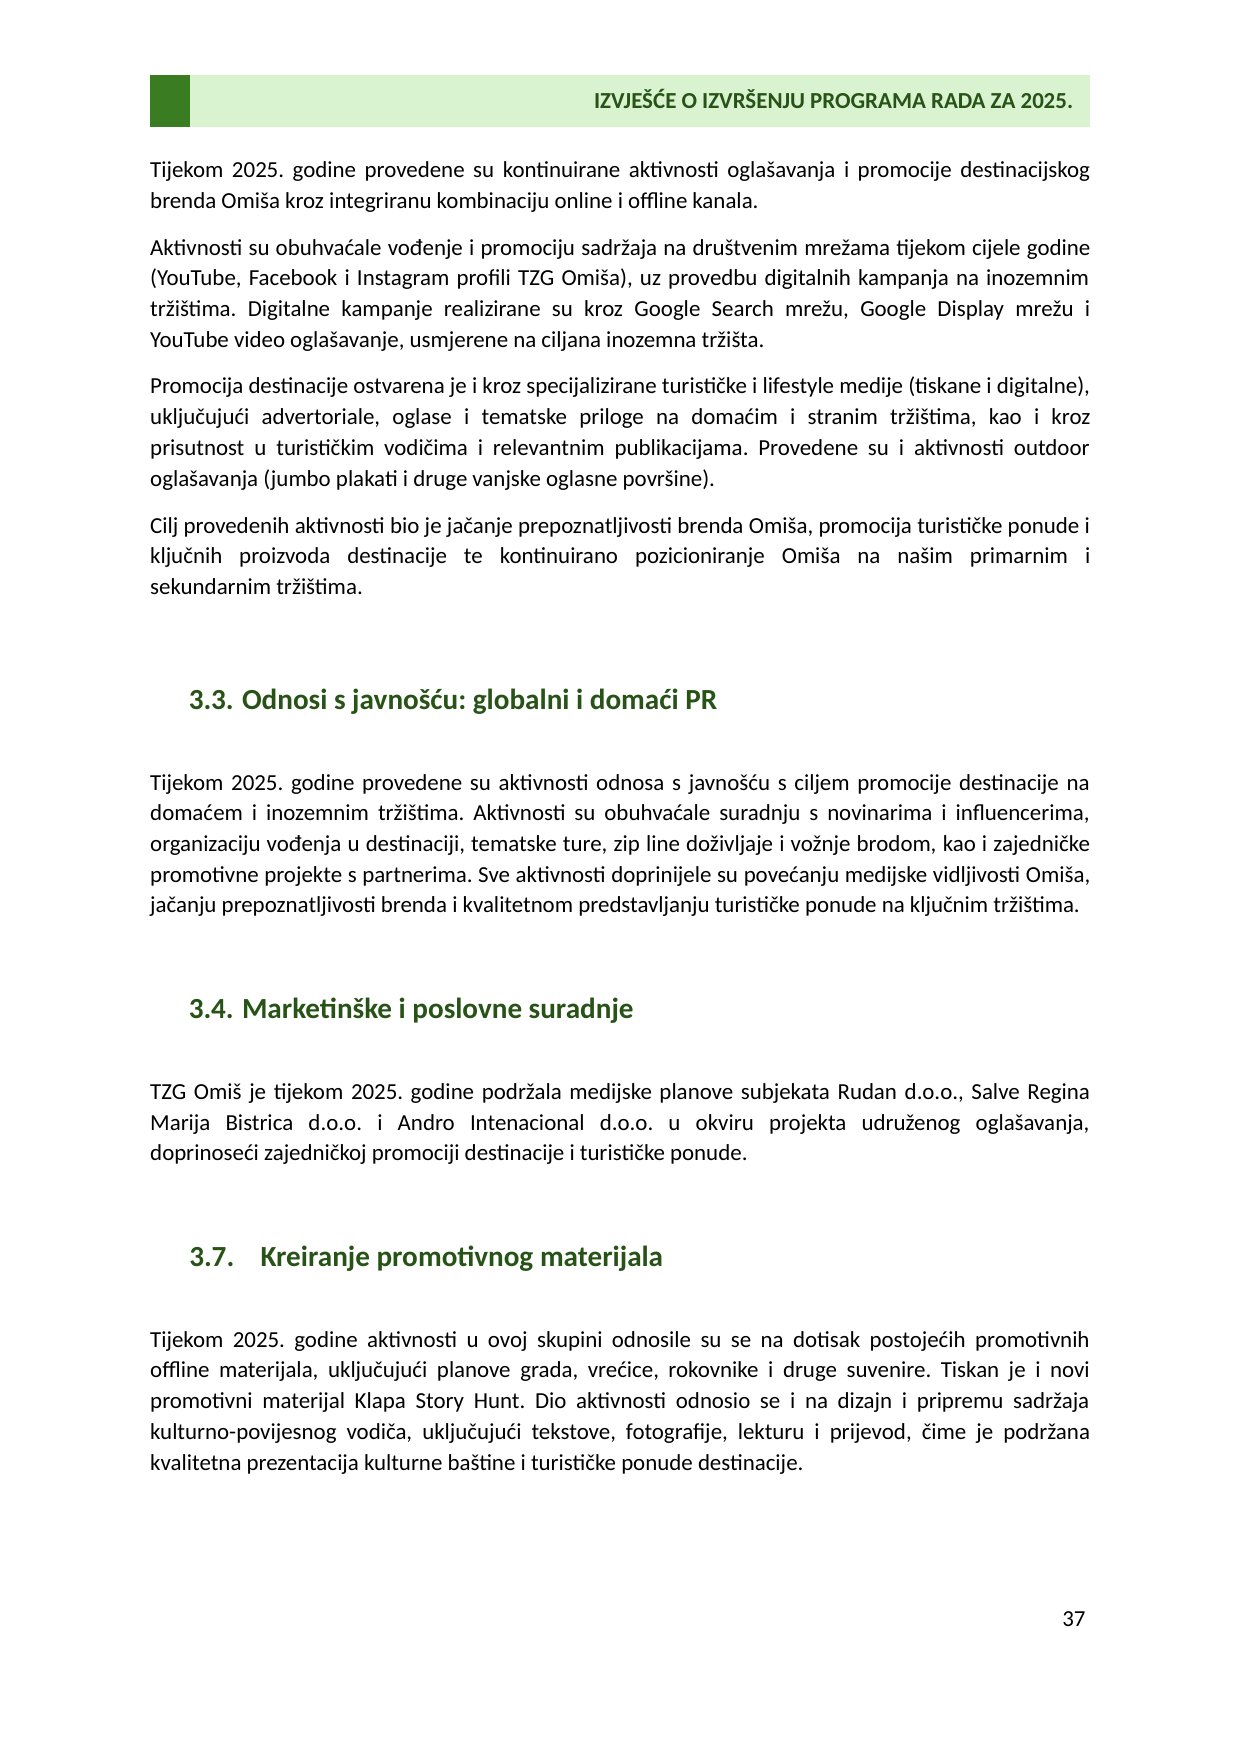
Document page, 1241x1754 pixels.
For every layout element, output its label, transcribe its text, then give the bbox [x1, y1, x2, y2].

text Cilj provedenih aktivnosti bio je jačanje prepoznatljivosti brenda Omiša, promocija turističke ponude i ključnih proizvoda destinacije te kontinuirano pozicioniranje Omiša na našim primarnim i sekundarnim tržištima. [150, 511, 1091, 600]
text Tijekom 2025. godine aktivnosti u ovoj skupini odnosile su se na dotisak postojećih promotivnih offline materijala, uključujući planove grada, vrećice, rokovnike i druge suvenire. Tiskan je i novi promotivni materijal Klapa Story Hunt. Dio aktivnosti odnosio se i na dizajn i pripremu sadržaja kulturno-povijesnog vodiča, uključujući tekstove, fotografije, lekturu i prijevod, čime je podržana kvalitetna prezentacija kulturne baštine i turističke ponude destinacije. [150, 1325, 1091, 1476]
text Aktivnosti su obuhvaćale vođenje i promociju sadržaja na društvenim mrežama tijekom cijele godine (YouTube, Facebook i Instagram profili TZG Omiša), uz provedbu digitalnih kampanja na inozemnim tržištima. Digitalne kampanje realizirane su kroz Google Search mrežu, Google Display mrežu i YouTube video oglašavanje, usmjerene na ciljana inozemna tržišta. [150, 233, 1091, 353]
text Tijekom 2025. godine provedene su kontinuirane aktivnosti oglašavanja i promocije destinacijskog brenda Omiša kroz integriranu kombinaciju online i offline kanala. [150, 155, 1091, 214]
text Tijekom 2025. godine provedene su aktivnosti odnosa s javnošću s ciljem promocije destinacije na domaćem i inozemnim tržištima. Aktivnosti su obuhvaćale suradnju s novinarima i influencerima, organizaciju vođenja u destinaciji, tematske ture, zip line doživljaje i vožnje brodom, kao i zajedničke promotivne projekte s partnerima. Sve aktivnosti doprinijele su povećanju medijske vidljivosti Omiša, jačanju prepoznatljivosti brenda i kvalitetnom predstavljanju turističke ponude na ključnim tržištima. [150, 768, 1091, 919]
subtitle 3.3. Odnosi s javnošću: globalni i domaći PR [188, 681, 1120, 717]
subtitle 3.7. Kreiranje promotivnog materijala [149, 1238, 1120, 1273]
text Promocija destinacije ostvarena je i kroz specijalizirane turističke i lifestyle medije (tiskane i digitalne), uključujući advertoriale, oglase i tematske priloge na domaćim i stranim tržištima, kao i kroz prisutnost u turističkim vodičima i relevantnim publikacijama. Provedene su i aktivnosti outdoor oglašavanja (jumbo plakati i druge vanjske oglasne površine). [150, 372, 1091, 492]
subtitle 3.4. Marketinške i poslovne suradnje [188, 990, 1120, 1026]
text TZG Omiš je tijekom 2025. godine podržala medijske planove subjekata Rudan d.o.o., Salve Regina Marija Bistrica d.o.o. i Andro Intenacional d.o.o. u okviru projekta udruženog oglašavanja, doprinoseći zajedničkoj promociji destinacije i turističke ponude. [150, 1077, 1091, 1166]
